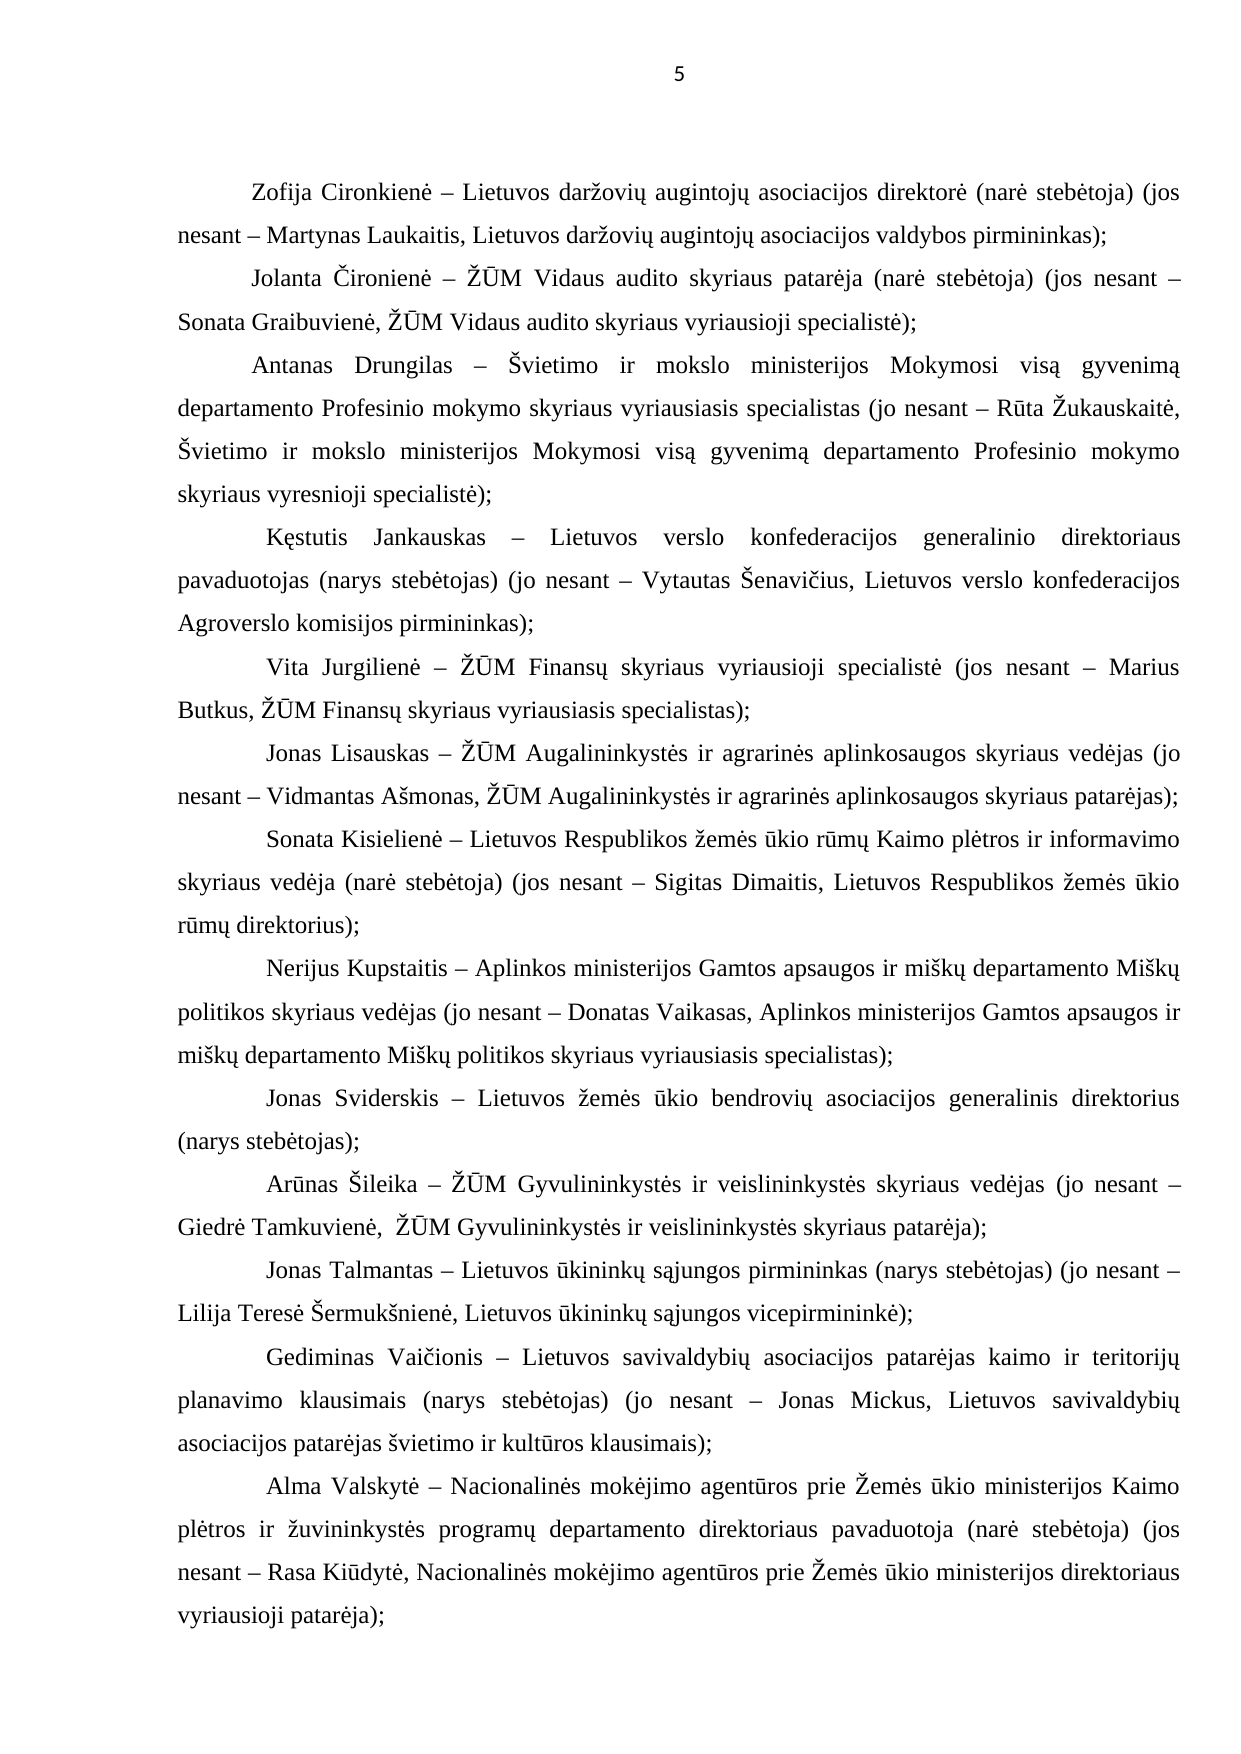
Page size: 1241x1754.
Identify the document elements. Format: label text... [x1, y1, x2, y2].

text Jonas Talmantas – Lietuvos ūkininkų sąjungos pirmininkas (narys stebėtojas) (jo nesant – Lilija Teresė Šermukšnienė, Lietuvos ūkininkų sąjungos vicepirmininkė); [177, 1255, 1181, 1327]
text Antanas Drungilas – Švietimo ir mokslo ministerijos Mokymosi visą gyvenimą departamento Profesinio mokymo skyriaus vyriausiasis specialistas (jo nesant – Rūta Žukauskaitė, Švietimo ir mokslo ministerijos Mokymosi visą gyvenimą departamento Profesinio mokymo skyriaus vyresnioji specialistė); [177, 350, 1181, 508]
text Nerijus Kupstaitis – Aplinkos ministerijos Gamtos apsaugos ir miškų departamento Miškų politikos skyriaus vedėjas (jo nesant – Donatas Vaikasas, Aplinkos ministerijos Gamtos apsaugos ir miškų departamento Miškų politikos skyriaus vyriausiasis specialistas); [177, 953, 1181, 1068]
text Arūnas Šileika – ŽŪM Gyvulininkystės ir veislininkystės skyriaus vedėjas (jo nesant – Giedrė Tamkuvienė, ŽŪM Gyvulininkystės ir veislininkystės skyriaus patarėja); [177, 1169, 1181, 1241]
text Gediminas Vaičionis – Lietuvos savivaldybių asociacijos patarėjas kaimo ir teritorijų planavimo klausimais (narys stebėtojas) (jo nesant – Jonas Mickus, Lietuvos savivaldybių asociacijos patarėjas švietimo ir kultūros klausimais); [177, 1342, 1181, 1457]
text Jolanta Čironienė – ŽŪM Vidaus audito skyriaus patarėja (narė stebėtoja) (jos nesant – Sonata Graibuvienė, ŽŪM Vidaus audito skyriaus vyriausioji specialistė); [177, 263, 1181, 335]
text Jonas Lisauskas – ŽŪM Augalininkystės ir agrarinės aplinkosaugos skyriaus vedėjas (jo nesant – Vidmantas Ašmonas, ŽŪM Augalininkystės ir agrarinės aplinkosaugos skyriaus patarėjas); [177, 738, 1181, 810]
text Kęstutis Jankauskas – Lietuvos verslo konfederacijos generalinio direktoriaus pavaduotojas (narys stebėtojas) (jo nesant – Vytautas Šenavičius, Lietuvos verslo konfederacijos Agroverslo komisijos pirmininkas); [177, 522, 1181, 637]
text Alma Valskytė – Nacionalinės mokėjimo agentūros prie Žemės ūkio ministerijos Kaimo plėtros ir žuvininkystės programų departamento direktoriaus pavaduotoja (narė stebėtoja) (jos nesant – Rasa Kiūdytė, Nacionalinės mokėjimo agentūros prie Žemės ūkio ministerijos direktoriaus vyriausioji patarėja); [177, 1471, 1181, 1629]
text Vita Jurgilienė – ŽŪM Finansų skyriaus vyriausioji specialistė (jos nesant – Marius Butkus, ŽŪM Finansų skyriaus vyriausiasis specialistas); [177, 652, 1181, 723]
text Zofija Cironkienė – Lietuvos daržovių augintojų asociacijos direktorė (narė stebėtoja) (jos nesant – Martynas Laukaitis, Lietuvos daržovių augintojų asociacijos valdybos pirmininkas); [177, 177, 1181, 249]
text Jonas Sviderskis – Lietuvos žemės ūkio bendrovių asociacijos generalinis direktorius (narys stebėtojas); [177, 1083, 1181, 1155]
text Sonata Kisielienė – Lietuvos Respublikos žemės ūkio rūmų Kaimo plėtros ir informavimo skyriaus vedėja (narė stebėtoja) (jos nesant – Sigitas Dimaitis, Lietuvos Respublikos žemės ūkio rūmų direktorius); [177, 824, 1181, 939]
